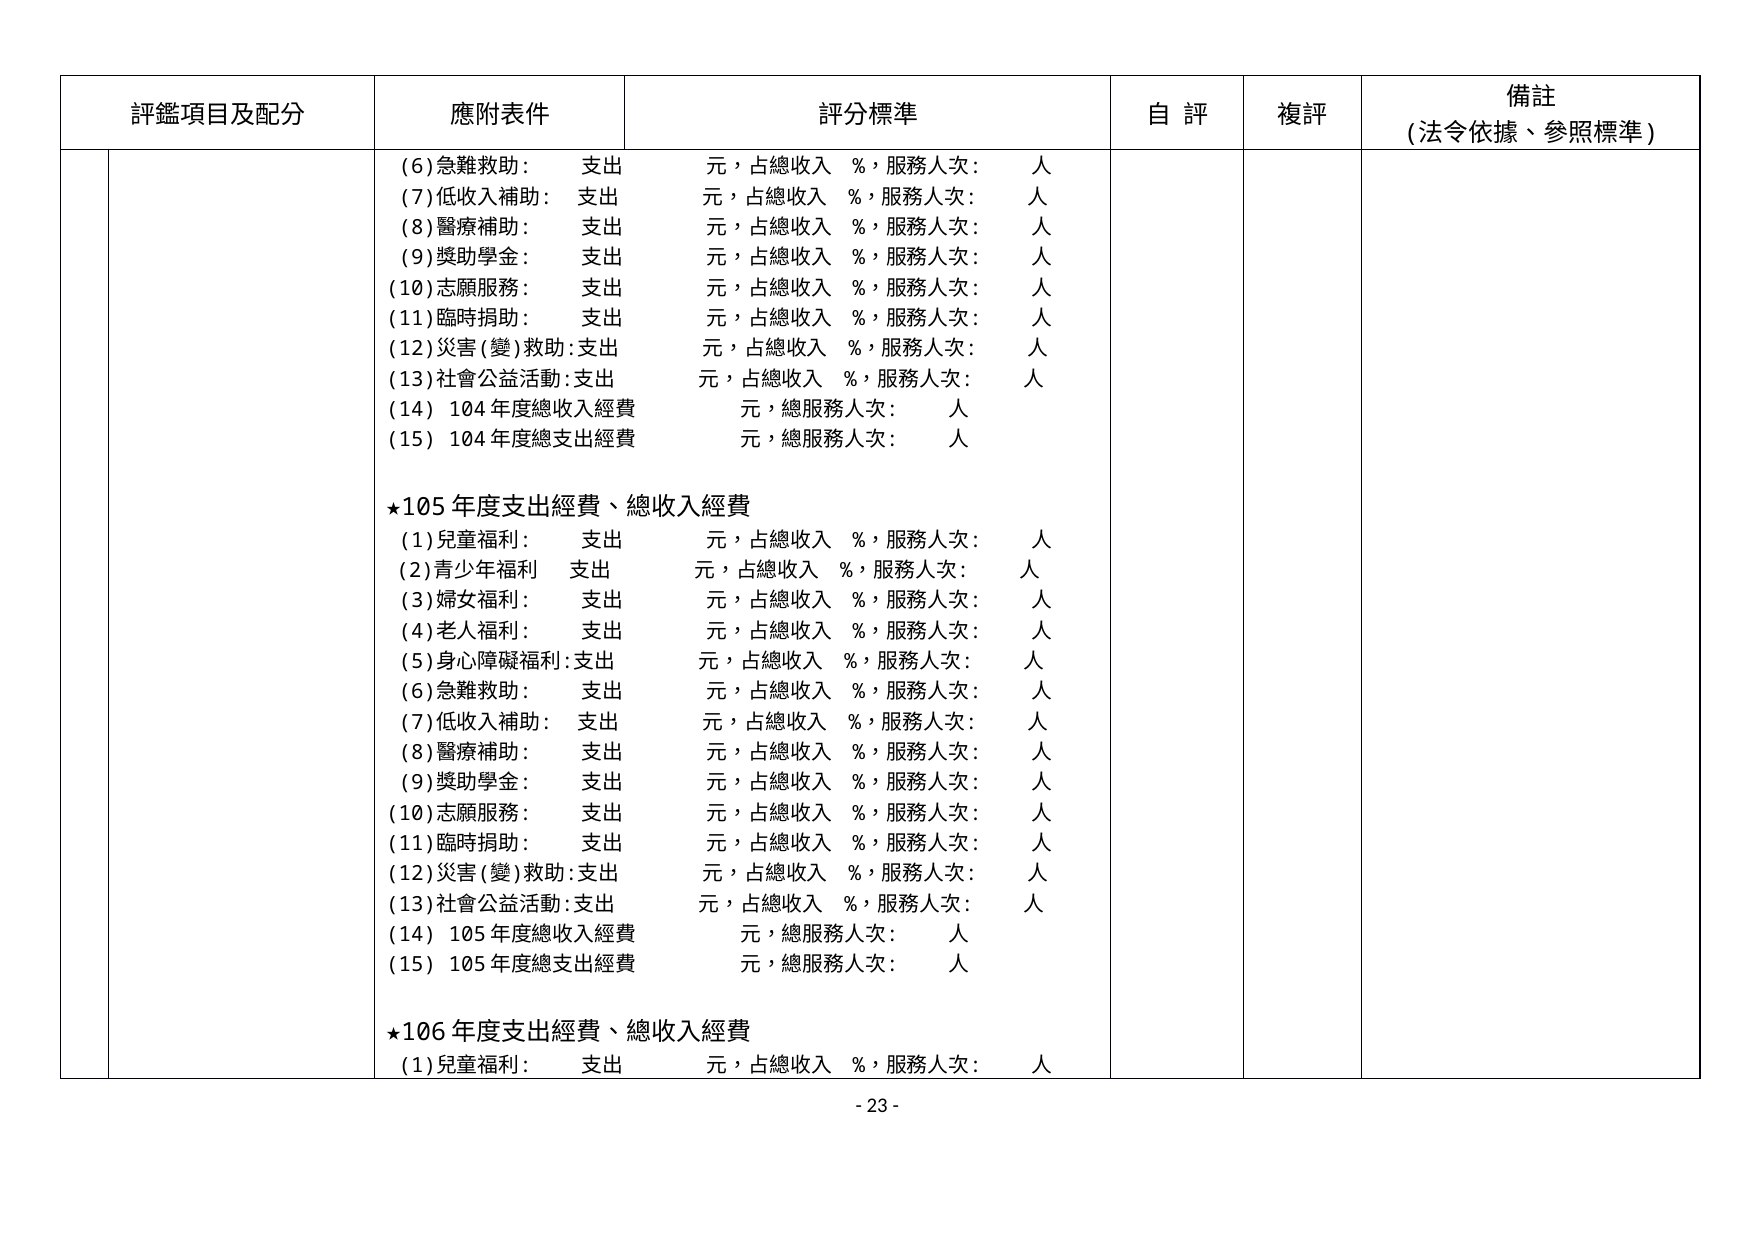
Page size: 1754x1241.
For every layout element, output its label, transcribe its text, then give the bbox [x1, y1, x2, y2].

table_header 自 評 [1111, 76, 1243, 148]
table_header 複評 [1244, 76, 1361, 148]
table_cell [109, 150, 374, 1078]
table_cell (6)急難救助: 支出 元，占總收入 %，服務人次: 人 (7)低收入補助: 支出 元，占總收入 %，服務人次: 人 (8)醫療補助: 支出 元，占總收入 %，服務人次: 人 (9)獎助學金: 支出 元，占總收入 %，服務人次: 人 (10)志願服務: 支出 元，占總收入 %，服務人次: 人 (11)臨時捐助: 支出 元，占總收入 %，服務人次: 人 (12)災害(變)救助:支出 元，占總收入 %，服務人次: 人 (13)社會公益活動:支出 元，占總收入 %，服務人次: 人 (14) 104年度總收入經費 元，總服務人次: 人 (15) 104年度總支出經費 元，總服務人次: 人 ★105年度支出經費、總收入經費 (1)兒童福利: 支出 元，占總收入 %，服務人次: 人 (2)青少年福利 支出 元，占總收入 %，服務人次: 人 (3)婦女福利: 支出 元，占總收入 %，服務人次: 人 (4)老人福利: 支出 元，占總收入 %，服務人次: 人 (5)身心障礙福利:支出 元，占總收入 %，服務人次: 人 (6)急難救助: 支出 元，占總收入 %，服務人次: 人 (7)低收入補助: 支出 元，占總收入 %，服務人次: 人 (8)醫療補助: 支出 元，占總收入 %，服務人次: 人 (9)獎助學金: 支出 元，占總收入 %，服務人次: 人 (10)志願服務: 支出 元，占總收入 %，服務人次: 人 (11)臨時捐助: 支出 元，占總收入 %，服務人次: 人 (12)災害(變)救助:支出 元，占總收入 %，服務人次: 人 (13)社會公益活動:支出 元，占總收入 %，服務人次: 人 (14) 105年度總收入經費 元，總服務人次: 人 (15) 105年度總支出經費 元，總服務人次: 人 ★106年度支出經費、總收入經費 (1)兒童福利: 支出 元，占總收入 %，服務人次: 人 [375, 150, 1110, 1078]
table_header 應附表件 [375, 76, 624, 148]
table_cell [1362, 150, 1699, 1078]
table_header 評鑑項目及配分 [61, 76, 374, 148]
table_cell [1244, 150, 1361, 1078]
table_cell [1111, 150, 1243, 1078]
table_cell [61, 150, 108, 1078]
table_header 備註 (法令依據、參照標準) [1362, 76, 1699, 148]
table_header 評分標準 [625, 76, 1110, 148]
